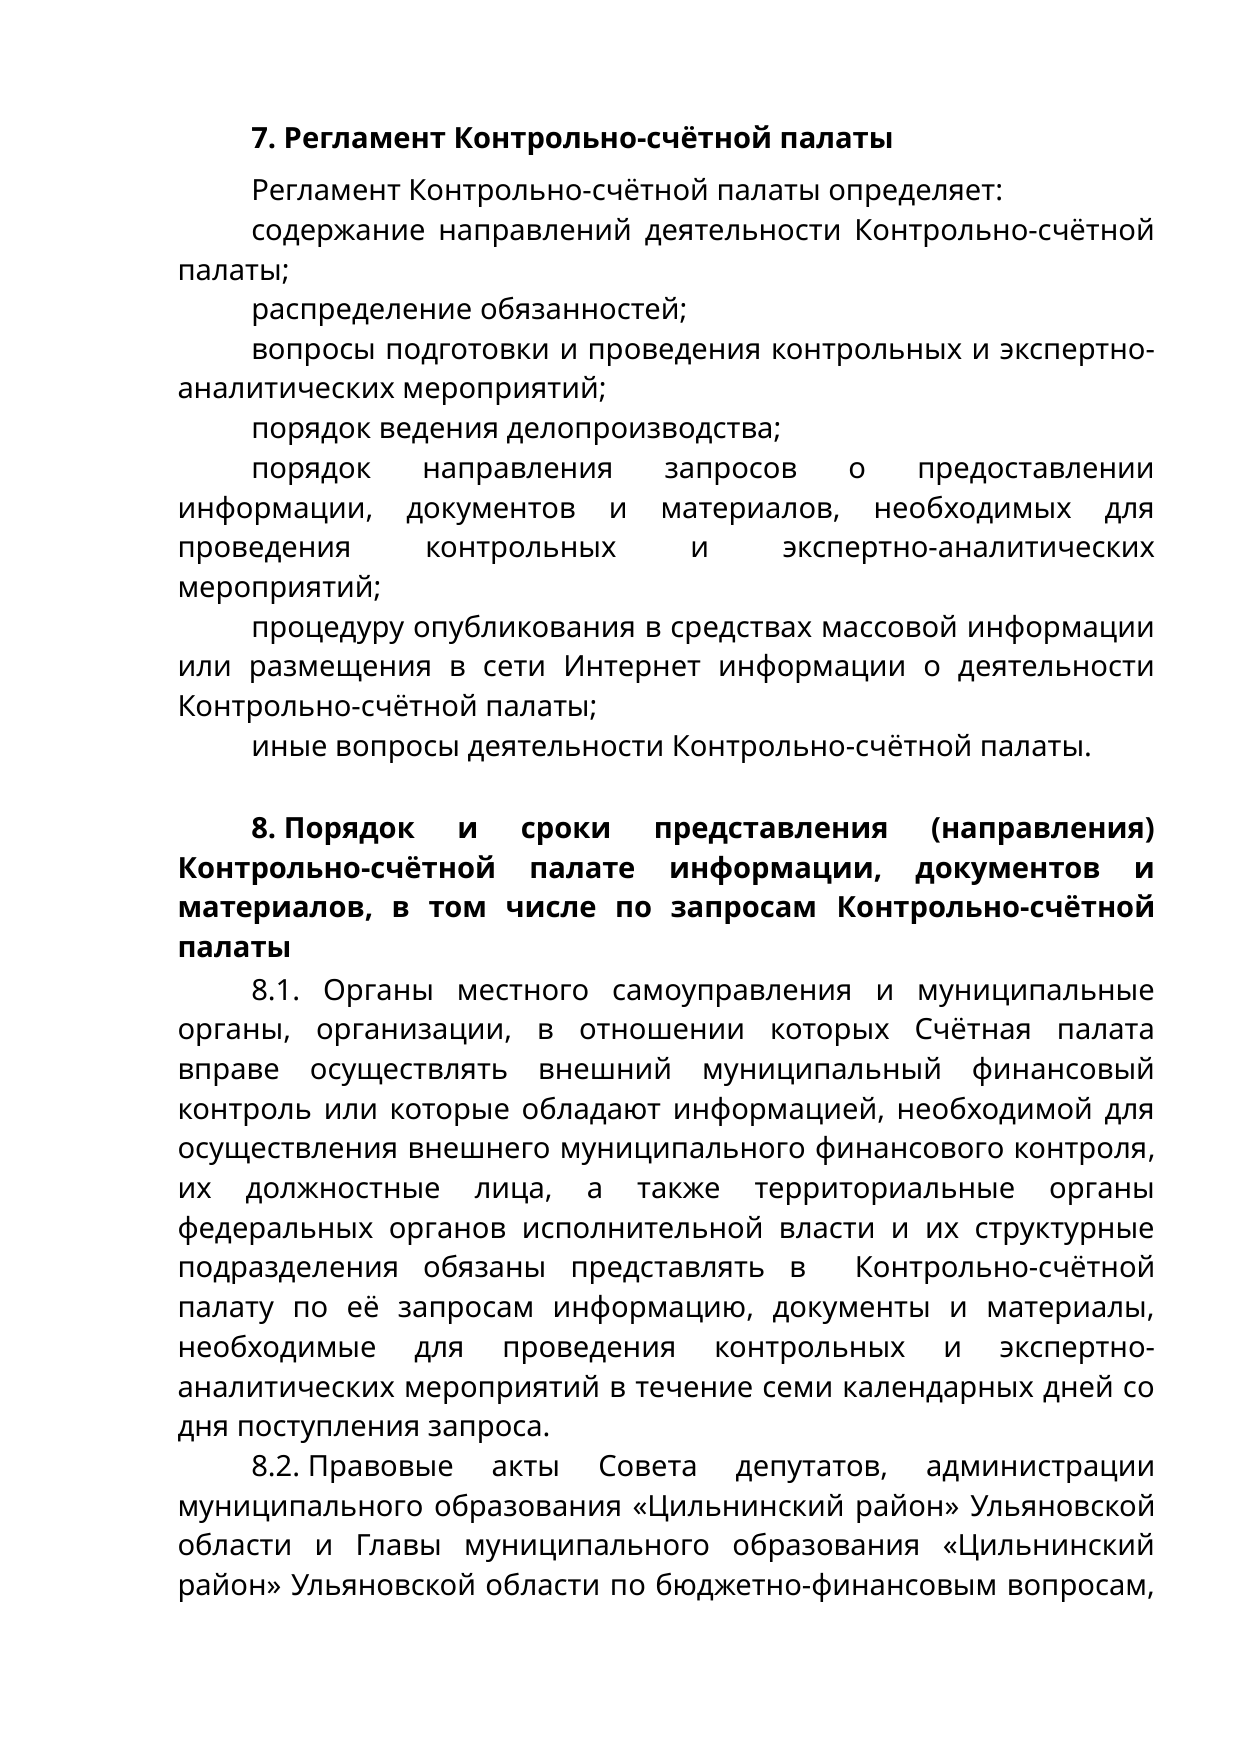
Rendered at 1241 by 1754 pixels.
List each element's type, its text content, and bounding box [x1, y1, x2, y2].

table_cell 7. Регламент Контрольно-счётной палаты Регламент Контрольно-счётной палаты определяет: содержание направлений деятельности Контрольно-счётной палаты; распределение обязанностей; вопросы подготовки и проведения контрольных и экспертно-аналитических мероприятий; порядок ведения делопроизводства; порядок направления запросов о предоставлении информации, документов и материалов, необходимых для проведения контрольных и экспертно-аналитических мероприятий; процедуру опубликования в средствах массовой информации или размещения в сети Интернет информации о деятельности Контрольно-счётной палаты; иные вопросы деятельности Контрольно-счётной палаты. [166, 105, 1167, 804]
table_cell 8. Порядок и сроки представления (направления) Контрольно-счётной палате информации, документов и материалов, в том числе по запросам Контрольно-счётной палаты 8.1. Органы местного самоуправления и муниципальные органы, организации, в отношении которых Счётная палата вправе осуществлять внешний муниципальный финансовый контроль или которые обладают информацией, необходимой для осуществления внешнего муниципального финансового контроля, их должностные лица, а также территориальные органы федеральных органов исполнительной власти и их структурные подразделения обязаны представлять в Контрольно-счётной палату по её запросам информацию, документы и материалы, необходимые для проведения контрольных и экспертно-аналитических мероприятий в течение семи календарных дней со дня поступления запроса. 8.2. Правовые акты Совета депутатов, администрации муниципального образования «Цильнинский район» Ульяновской области и Главы муниципального образования «Цильнинский район» Ульяновской области по бюджетно-финансовым вопросам, [166, 804, 1167, 1604]
